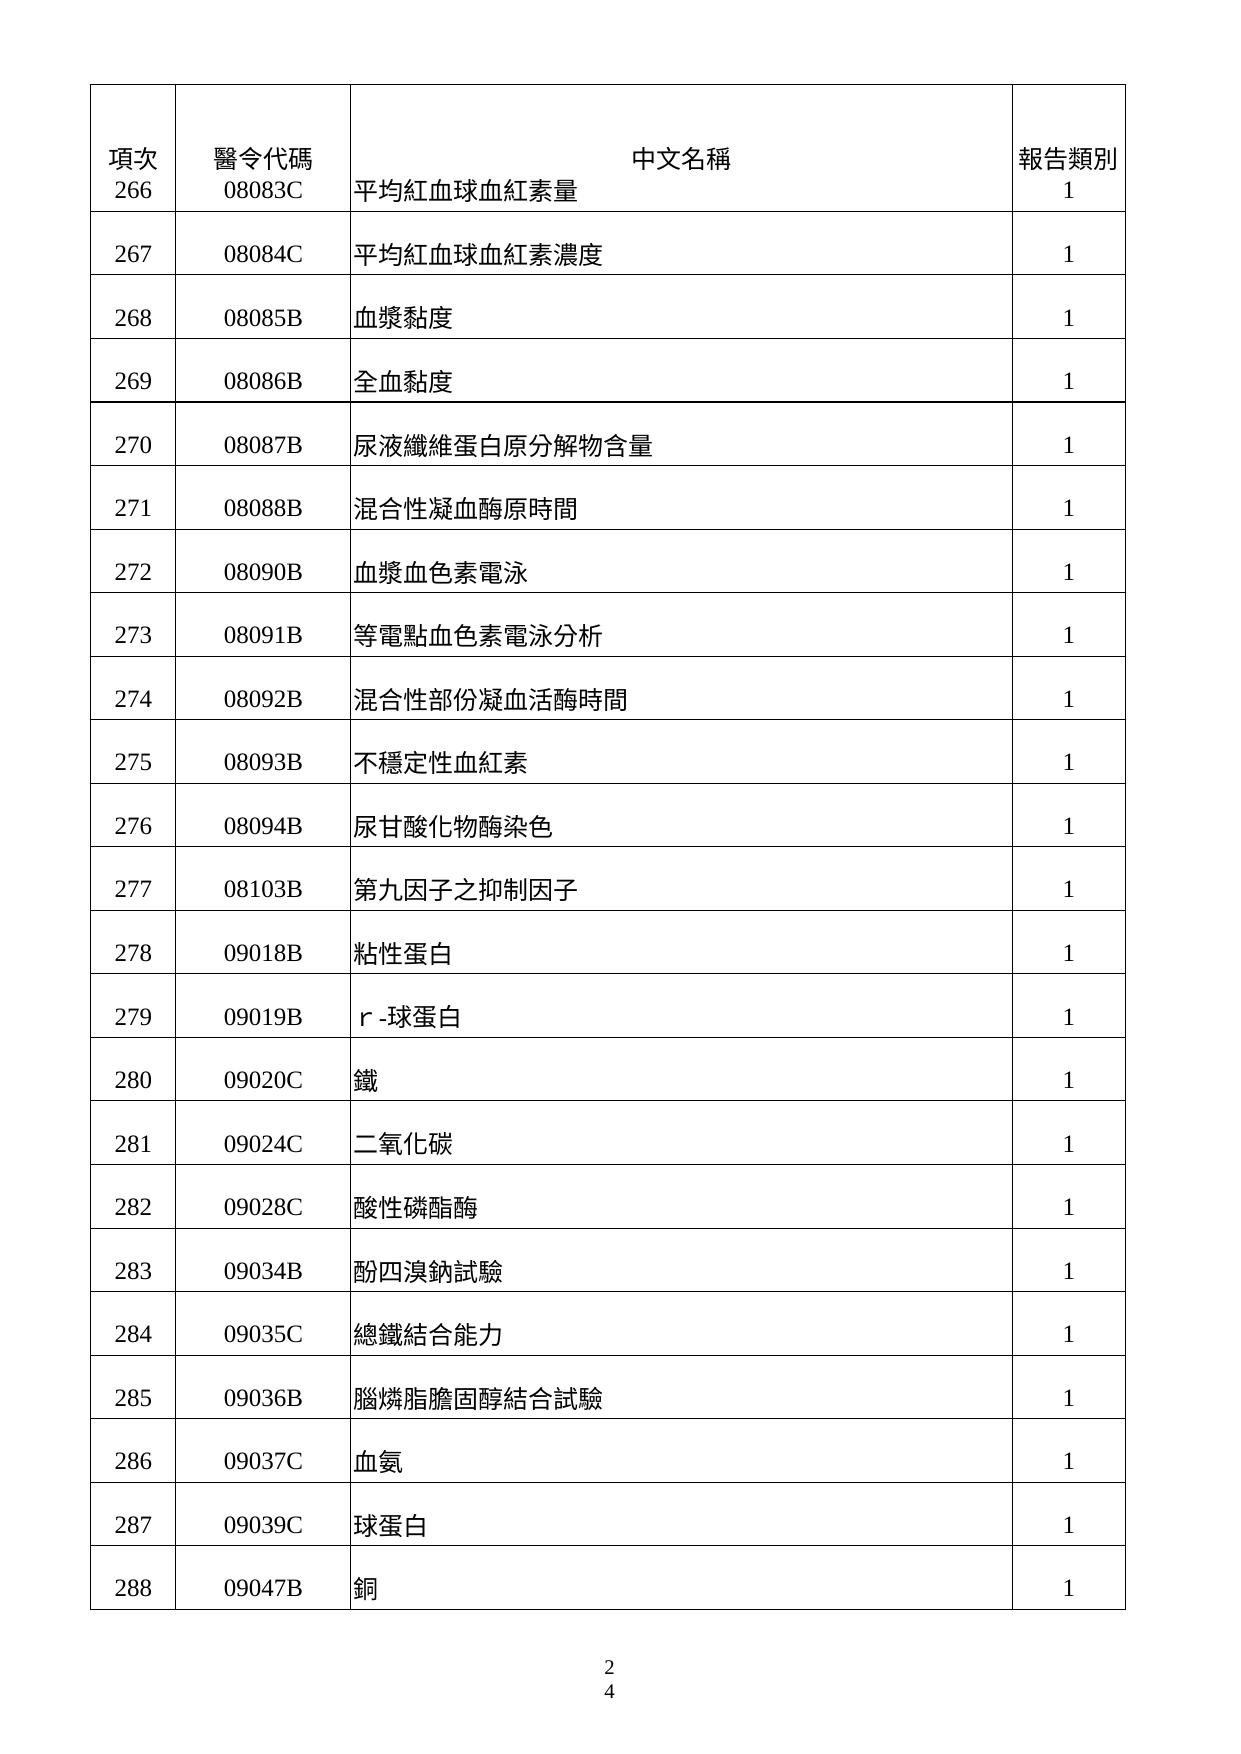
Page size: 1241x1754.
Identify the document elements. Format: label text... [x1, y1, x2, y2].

table_cell 281 [91, 1101, 175, 1164]
table_cell 平均紅血球血紅素量 [351, 147, 1012, 211]
table_cell 09047B [176, 1546, 350, 1609]
table_cell [1126, 973, 1240, 1037]
table_cell [1126, 1418, 1240, 1482]
table_cell 08093B [176, 720, 350, 783]
table_cell [1126, 783, 1240, 846]
table_cell 08087B [176, 403, 350, 465]
table_cell 280 [91, 1038, 175, 1100]
table_cell [1126, 910, 1240, 973]
table_cell 284 [91, 1292, 175, 1354]
table_cell 267 [91, 212, 175, 274]
table_cell 269 [91, 339, 175, 401]
table_cell [1126, 846, 1240, 910]
table_cell 總鐵結合能力 [351, 1292, 1012, 1354]
table_cell 09028C [176, 1165, 350, 1227]
table_cell [1126, 147, 1240, 211]
table_cell 08086B [176, 339, 350, 401]
table_cell 08103B [176, 847, 350, 910]
table_cell ｒ-球蛋白 [351, 974, 1012, 1037]
table_cell 1 [1013, 784, 1125, 846]
table_cell 08084C [176, 212, 350, 274]
table_cell 1 [1013, 1483, 1125, 1545]
table_header [351, 85, 1012, 147]
table_cell 1 [1013, 147, 1125, 211]
table_cell 1 [1013, 1356, 1125, 1418]
table_cell [1126, 1545, 1240, 1609]
table_cell [1126, 338, 1240, 401]
table_cell 1 [1013, 530, 1125, 592]
table_cell 09018B [176, 911, 350, 973]
table_cell 全血黏度 [351, 339, 1012, 401]
table_header [176, 85, 350, 147]
table_cell 277 [91, 847, 175, 910]
table_cell 08085B [176, 275, 350, 338]
table_cell [1126, 719, 1240, 783]
table_cell 08088B [176, 466, 350, 528]
table_cell 不穩定性血紅素 [351, 720, 1012, 783]
table_cell 286 [91, 1419, 175, 1482]
table_cell 1 [1013, 339, 1125, 401]
table_cell 二氧化碳 [351, 1101, 1012, 1164]
table_cell [1126, 1228, 1240, 1291]
table_cell 287 [91, 1483, 175, 1545]
table_cell 271 [91, 466, 175, 528]
table_cell 球蛋白 [351, 1483, 1012, 1545]
table_cell 08094B [176, 784, 350, 846]
table_cell 混合性部份凝血活酶時間 [351, 657, 1012, 719]
table_cell [1126, 1037, 1240, 1100]
table_cell 1 [1013, 720, 1125, 783]
table_cell 1 [1013, 275, 1125, 338]
table_header [91, 85, 175, 147]
table_cell [1126, 211, 1240, 274]
table_cell [1126, 1291, 1240, 1354]
table_cell 腦燐脂膽固醇結合試驗 [351, 1356, 1012, 1418]
table_cell 09019B [176, 974, 350, 1037]
table_cell 銅 [351, 1546, 1012, 1609]
table_cell 268 [91, 275, 175, 338]
table_cell 血氨 [351, 1419, 1012, 1482]
table_cell 09036B [176, 1356, 350, 1418]
table_cell [1126, 274, 1240, 338]
table_cell 1 [1013, 466, 1125, 528]
table_cell 混合性凝血酶原時間 [351, 466, 1012, 528]
table_cell 平均紅血球血紅素濃度 [351, 212, 1012, 274]
table_cell 1 [1013, 593, 1125, 656]
table_cell 尿甘酸化物酶染色 [351, 784, 1012, 846]
table_cell 鐵 [351, 1038, 1012, 1100]
table_cell [1126, 1482, 1240, 1545]
table_cell 1 [1013, 212, 1125, 274]
table_cell 血漿黏度 [351, 275, 1012, 338]
table_cell 08083C [176, 147, 350, 211]
table_cell [1126, 592, 1240, 656]
table_cell [1126, 1100, 1240, 1164]
table_cell 血漿血色素電泳 [351, 530, 1012, 592]
table_header [1126, 84, 1240, 147]
table_cell 08090B [176, 530, 350, 592]
table_cell 1 [1013, 657, 1125, 719]
table_cell 273 [91, 593, 175, 656]
table_cell 282 [91, 1165, 175, 1227]
table_cell [1126, 465, 1240, 528]
table_cell 275 [91, 720, 175, 783]
table_cell 第九因子之抑制因子 [351, 847, 1012, 910]
table_cell 1 [1013, 1165, 1125, 1227]
table_cell 尿液纖維蛋白原分解物含量 [351, 403, 1012, 465]
table_cell 粘性蛋白 [351, 911, 1012, 973]
table_cell 272 [91, 530, 175, 592]
table_cell 279 [91, 974, 175, 1037]
table_cell 09020C [176, 1038, 350, 1100]
table_cell 09037C [176, 1419, 350, 1482]
table_cell 1 [1013, 974, 1125, 1037]
table_cell 1 [1013, 1546, 1125, 1609]
table_cell 08091B [176, 593, 350, 656]
table_cell 09035C [176, 1292, 350, 1354]
table_cell 278 [91, 911, 175, 973]
table_cell 09024C [176, 1101, 350, 1164]
table_cell [1126, 656, 1240, 719]
table_cell 09039C [176, 1483, 350, 1545]
table_cell 等電點血色素電泳分析 [351, 593, 1012, 656]
table_cell 1 [1013, 1419, 1125, 1482]
table_cell 276 [91, 784, 175, 846]
table_cell 酚四溴鈉試驗 [351, 1229, 1012, 1291]
table_cell 274 [91, 657, 175, 719]
table_cell 1 [1013, 1292, 1125, 1354]
table_cell 266 [91, 147, 175, 211]
table_cell [1126, 529, 1240, 592]
table_cell 1 [1013, 1038, 1125, 1100]
table_cell 08092B [176, 657, 350, 719]
table_cell 285 [91, 1356, 175, 1418]
table_cell 酸性磷酯酶 [351, 1165, 1012, 1227]
table_cell 1 [1013, 1229, 1125, 1291]
table_cell 1 [1013, 403, 1125, 465]
table_cell 09034B [176, 1229, 350, 1291]
table_cell [1126, 1355, 1240, 1418]
table_cell 1 [1013, 847, 1125, 910]
table_cell 288 [91, 1546, 175, 1609]
table_cell 270 [91, 403, 175, 465]
table_cell 283 [91, 1229, 175, 1291]
table_cell 1 [1013, 1101, 1125, 1164]
table_header [1013, 85, 1125, 147]
table_cell 1 [1013, 911, 1125, 973]
table_cell [1126, 1164, 1240, 1227]
table_cell [1126, 401, 1240, 465]
